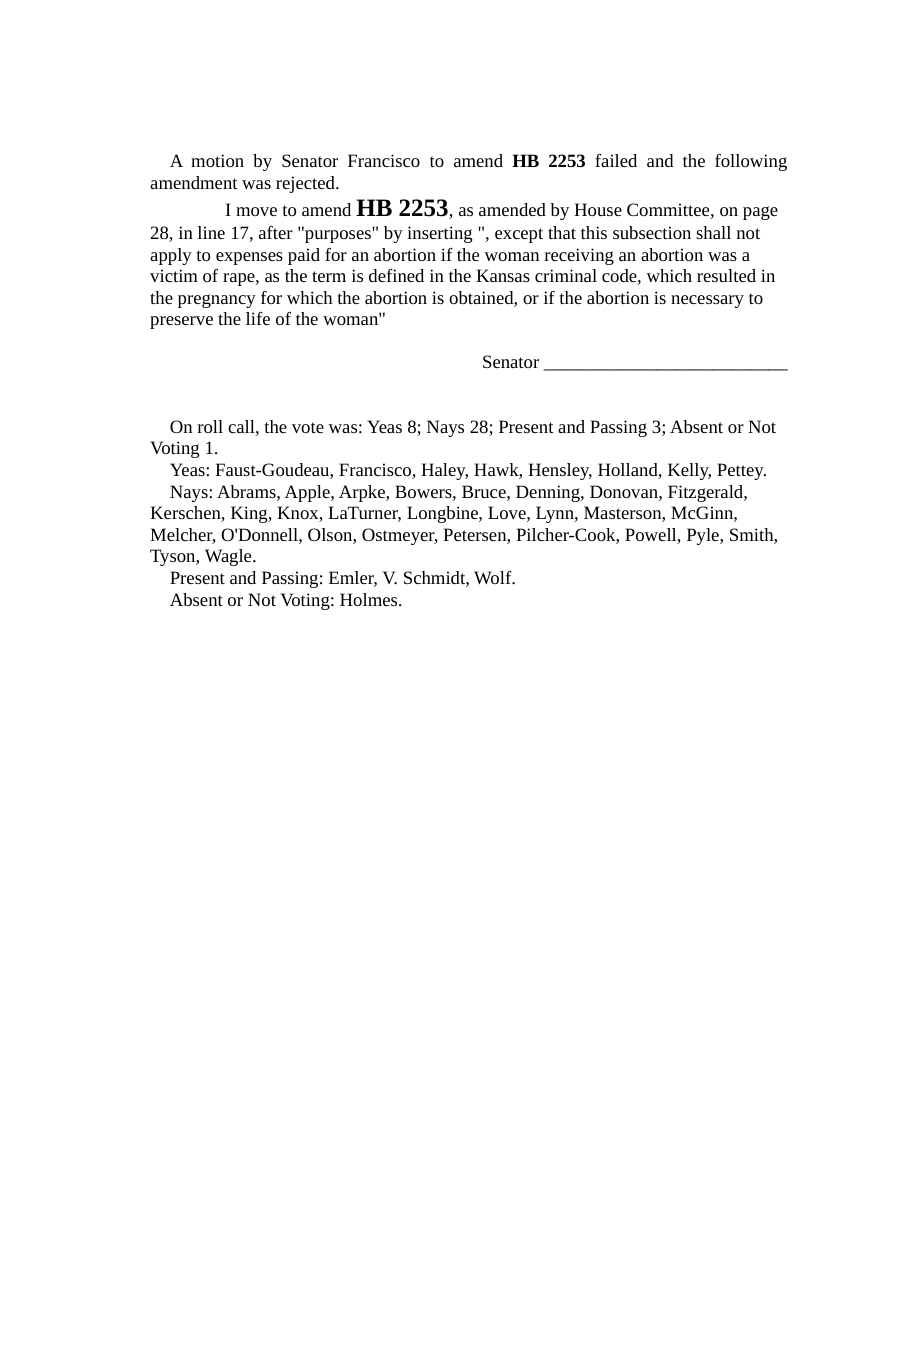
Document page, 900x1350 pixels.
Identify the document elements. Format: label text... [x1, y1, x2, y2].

text On roll call, the vote was: Yeas 8; Nays 28; Present and Passing 3; Absent or Not Voting 1. [150, 416, 787, 459]
text Present and Passing: Emler, V. Schmidt, Wolf. [150, 567, 787, 588]
text Absent or Not Voting: Holmes. [150, 588, 787, 610]
text Yeas: Faust-Goudeau, Francisco, Haley, Hawk, Hensley, Holland, Kelly, Pettey. [150, 459, 787, 481]
text A motion by Senator Francisco to amend HB 2253 failed and the following amendment was rejected. [150, 150, 787, 193]
text I move to amend HB 2253, as amended by House Committee, on page 28, in line 17, after "purposes" by inserting ", except that this subsection shall not apply to expenses paid for an abortion if the woman receiving an abortion was a victim of rape, as the term is defined in the Kansas criminal code, which resulted in the pregnancy for which the abortion is obtained, or if the abortion is necessary to preserve the life of the woman" [150, 193, 787, 330]
text Senator __________________________ [150, 351, 787, 373]
text Nays: Abrams, Apple, Arpke, Bowers, Bruce, Denning, Donovan, Fitzgerald, Kerschen, King, Knox, LaTurner, Longbine, Love, Lynn, Masterson, McGinn, Melcher, O'Donnell, Olson, Ostmeyer, Petersen, Pilcher-Cook, Powell, Pyle, Smith, Tyson, Wagle. [150, 481, 787, 567]
